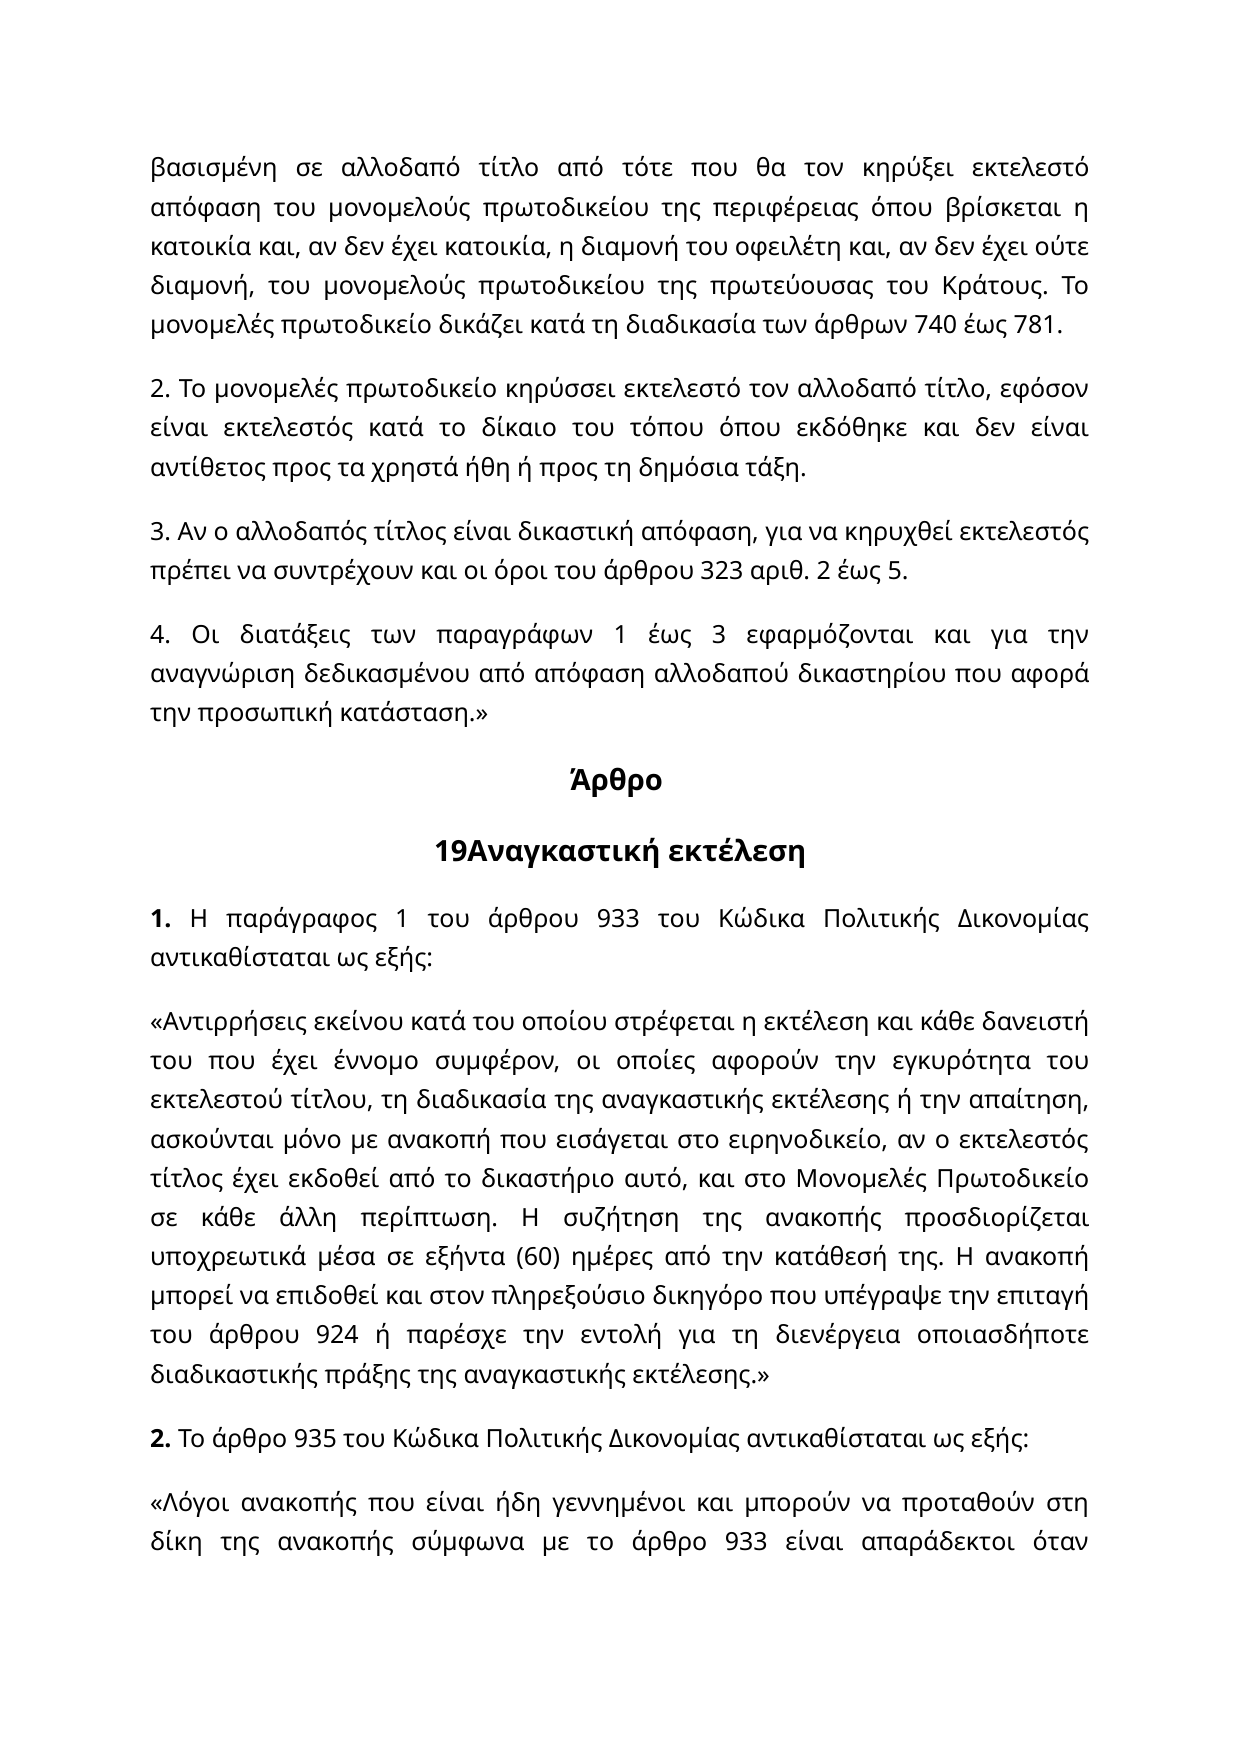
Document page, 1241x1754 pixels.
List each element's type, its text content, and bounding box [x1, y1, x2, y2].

text 4. Οι διατάξεις των παραγράφων 1 έως 3 εφαρμόζονται και για την αναγνώριση δεδικασμένου από απόφαση αλλοδαπού δικαστηρίου που αφορά την προσωπική κατάσταση.» [150, 617, 1090, 729]
text βασισμένη σε αλλοδαπό τίτλο από τότε που θα τον κηρύξει εκτελεστό απόφαση του μονομελούς πρωτοδικείου της περιφέρειας όπου βρίσκεται η κατοικία και, αν δεν έχει κατοικία, η διαμονή του οφειλέτη και, αν δεν έχει ούτε διαμονή, του μονομελούς πρωτοδικείου της πρωτεύουσας του Κράτους. Το μονομελές πρωτοδικείο δικάζει κατά τη διαδικασία των άρθρων 740 έως 781. [150, 150, 1090, 341]
text 2. Το μονομελές πρωτοδικείο κηρύσσει εκτελεστό τον αλλοδαπό τίτλο, εφόσον είναι εκτελεστός κατά το δίκαιο του τόπου όπου εκδόθηκε και δεν είναι αντίθετος προς τα χρηστά ήθη ή προς τη δημόσια τάξη. [150, 371, 1090, 483]
subtitle 19Αναγκαστική εκτέλεση [150, 830, 1090, 869]
text «Αντιρρήσεις εκείνου κατά του οποίου στρέφεται η εκτέλεση και κάθε δανειστή του που έχει έννομο συμφέρον, οι οποίες αφορούν την εγκυρότητα του εκτελεστού τίτλου, τη διαδικασία της αναγκαστικής εκτέλεσης ή την απαίτηση, ασκούνται μόνο με ανακοπή που εισάγεται στο ειρηνοδικείο, αν ο εκτελεστός τίτλος έχει εκδοθεί από το δικαστήριο αυτό, και στο Μονομελές Πρωτοδικείο σε κάθε άλλη περίπτωση. Η συζήτηση της ανακοπής προσδιορίζεται υποχρεωτικά μέσα σε εξήντα (60) ημέρες από την κατάθεσή της. Η ανακοπή μπορεί να επιδοθεί και στον πληρεξούσιο δικηγόρο που υπέγραψε την επιταγή του άρθρου 924 ή παρέσχε την εντολή για τη διενέργεια οποιασδήποτε διαδικαστικής πράξης της αναγκαστικής εκτέλεσης.» [150, 1004, 1090, 1390]
subtitle Άρθρο [150, 759, 1090, 799]
text 3. Αν ο αλλοδαπός τίτλος είναι δικαστική απόφαση, για να κηρυχθεί εκτελεστός πρέπει να συντρέχουν και οι όροι του άρθρου 323 αριθ. 2 έως 5. [150, 513, 1090, 587]
text «Λόγοι ανακοπής που είναι ήδη γεννημένοι και μπορούν να προταθούν στη δίκη της ανακοπής σύμφωνα με το άρθρο 933 είναι απαράδεκτοι όταν [150, 1484, 1090, 1558]
text 1. Η παράγραφος 1 του άρθρου 933 του Κώδικα Πολιτικής Δικονομίας αντικαθίσταται ως εξής: [150, 900, 1090, 974]
text 2. Το άρθρο 935 του Κώδικα Πολιτικής Δικονομίας αντικαθίσταται ως εξής: [150, 1420, 1090, 1454]
